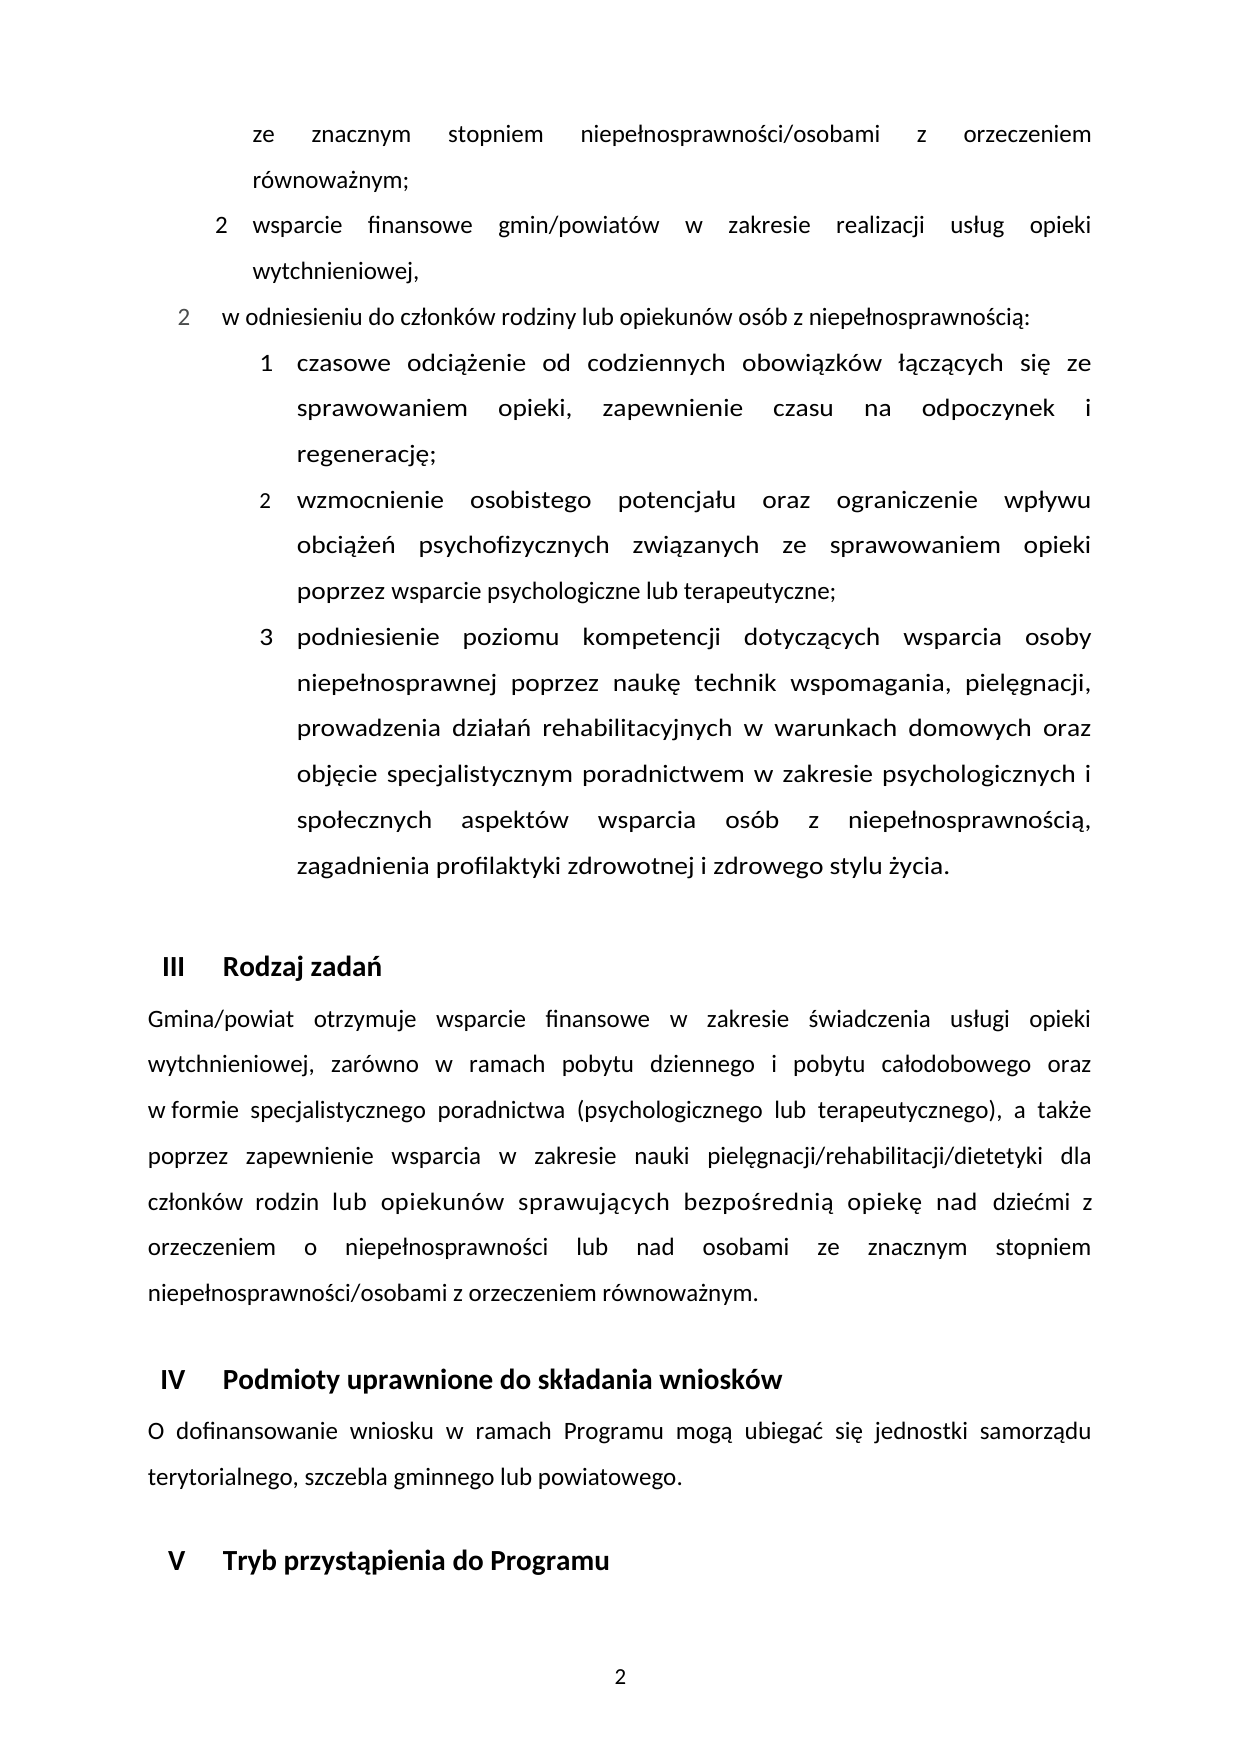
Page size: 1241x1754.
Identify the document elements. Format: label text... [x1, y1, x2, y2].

list czasowe odciążenie od codziennych obowiązków łączących się ze sprawowaniem opieki, zapewnienie czasu na odpoczynek i regenerację; [259, 347, 1092, 469]
list ze znacznym stopniem niepełnosprawności/osobami z orzeczeniem równoważnym; [215, 118, 1092, 194]
list wzmocnienie osobistego potencjału oraz ograniczenie wpływu obciążeń psychofizycznych związanych ze sprawowaniem opieki poprzez wsparcie psychologiczne lub terapeutyczne; [259, 484, 1092, 606]
list podniesienie poziomu kompetencji dotyczących wsparcia osoby niepełnosprawnej poprzez naukę technik wspomagania, pielęgnacji, prowadzenia działań rehabilitacyjnych w warunkach domowych oraz objęcie specjalistycznym poradnictwem w zakresie psychologicznych i społecznych aspektów wsparcia osób z niepełnosprawnością, zagadnienia profilaktyki zdrowotnej i zdrowego stylu życia. [259, 621, 1092, 880]
list Podmioty uprawnione do składania wniosków [185, 1361, 1092, 1397]
list Rodzaj zadań [185, 948, 1092, 983]
text O dofinansowanie wniosku w ramach Programu mogą ubiegać się jednostki samorządu terytorialnego, szczebla gminnego lub powiatowego. [148, 1415, 1092, 1491]
text Gmina/powiat otrzymuje wsparcie finansowe w zakresie świadczenia usługi opieki wytchnieniowej, zarówno w ramach pobytu dziennego i pobytu całodobowego oraz w formie specjalistycznego poradnictwa (psychologicznego lub terapeutycznego), a także poprzez zapewnienie wsparcia w zakresie nauki pielęgnacji/rehabilitacji/dietetyki dla członków rodzin lub opiekunów sprawujących bezpośrednią opiekę nad dziećmi z orzeczeniem o niepełnosprawności lub nad osobami ze znacznym stopniem niepełnosprawności/osobami z orzeczeniem równoważnym. [148, 1003, 1092, 1308]
list Tryb przystąpienia do Programu [185, 1542, 1092, 1578]
list wsparcie finansowe gmin/powiatów w zakresie realizacji usług opieki wytchnieniowej, [215, 209, 1092, 286]
list w odniesieniu do członków rodziny lub opiekunów osób z niepełnosprawnością: [177, 301, 1092, 332]
